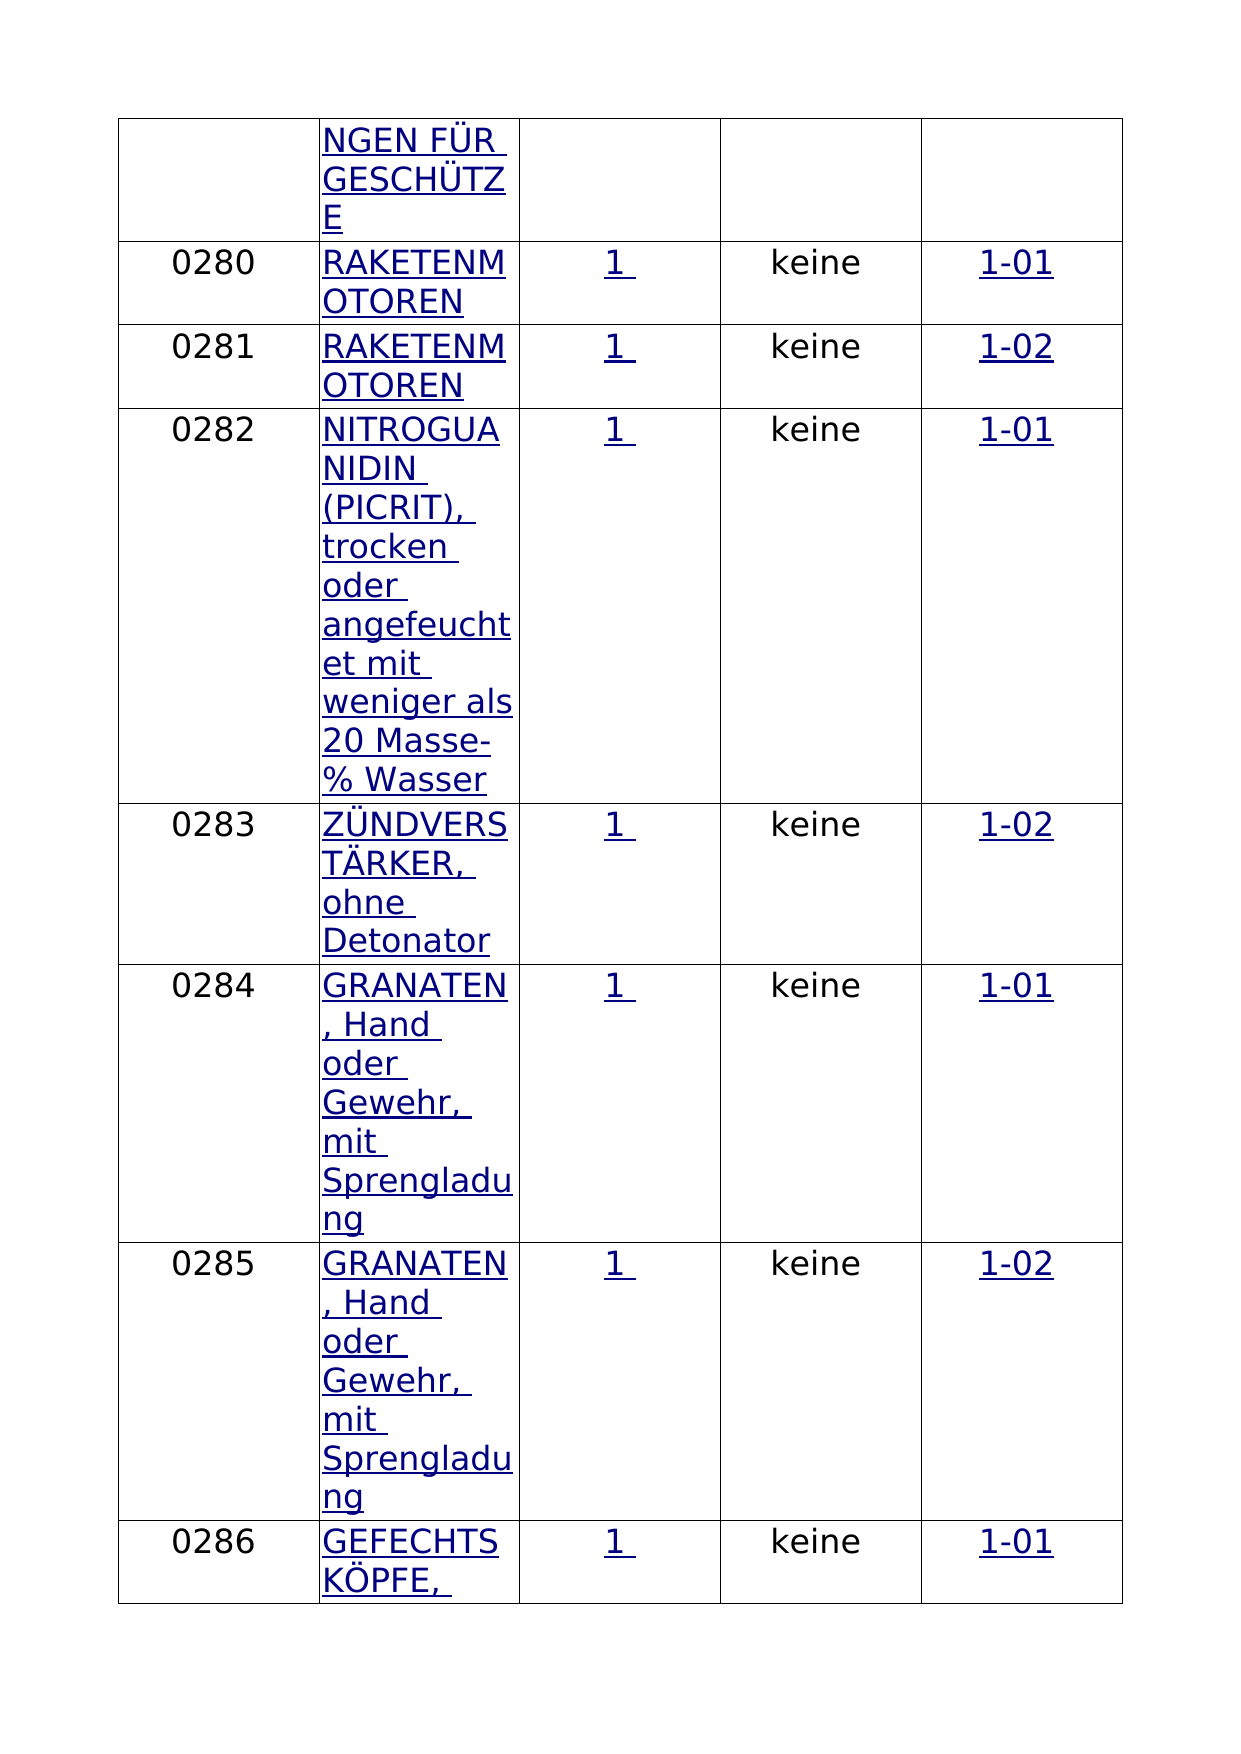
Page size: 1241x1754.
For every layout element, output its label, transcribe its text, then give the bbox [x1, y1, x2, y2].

table_cell 1 [520, 1243, 720, 1519]
table_cell keine [721, 325, 921, 408]
table_cell 1-01 [922, 1521, 1122, 1603]
table_cell 1 [520, 965, 720, 1242]
table_cell [721, 119, 921, 241]
table_cell 1 [520, 1521, 720, 1603]
table_cell GEFECHTSKÖPFE, [320, 1521, 519, 1603]
table_cell 1-02 [922, 804, 1122, 964]
table_cell 1-01 [922, 409, 1122, 802]
table_cell 1-01 [922, 965, 1122, 1242]
table_cell 1 [520, 804, 720, 964]
table_cell RAKETENMOTOREN [320, 325, 519, 408]
table_cell NITROGUANIDIN (PICRIT), trocken oder angefeuchtet mit weniger als 20 Masse-% Wasser [320, 409, 519, 802]
table_cell keine [721, 804, 921, 964]
table_cell 0281 [119, 325, 319, 408]
table_cell ZÜNDVERSTÄRKER, ohne Detonator [320, 804, 519, 964]
table_cell 0286 [119, 1521, 319, 1603]
table_cell 0284 [119, 965, 319, 1242]
table_cell 1-02 [922, 325, 1122, 408]
table_cell keine [721, 242, 921, 324]
table_cell 1 [520, 325, 720, 408]
table_cell [119, 119, 319, 241]
table_cell 0283 [119, 804, 319, 964]
table_cell 0280 [119, 242, 319, 324]
table_cell 1-01 [922, 242, 1122, 324]
table_cell 1 [520, 242, 720, 324]
table_cell 0285 [119, 1243, 319, 1519]
table_cell keine [721, 1521, 921, 1603]
table_cell GRANATEN, Hand oder Gewehr, mit Sprengladung [320, 1243, 519, 1519]
table_cell keine [721, 965, 921, 1242]
table_cell keine [721, 1243, 921, 1519]
table_cell GRANATEN, Hand oder Gewehr, mit Sprengladung [320, 965, 519, 1242]
table_cell [520, 119, 720, 241]
table_cell 0282 [119, 409, 319, 802]
table_cell RAKETENMOTOREN [320, 242, 519, 324]
table_cell NGEN FÜR GESCHÜTZE [320, 119, 519, 241]
table_cell 1-02 [922, 1243, 1122, 1519]
table_cell 1 [520, 409, 720, 802]
table_cell keine [721, 409, 921, 802]
table_cell [922, 119, 1122, 241]
